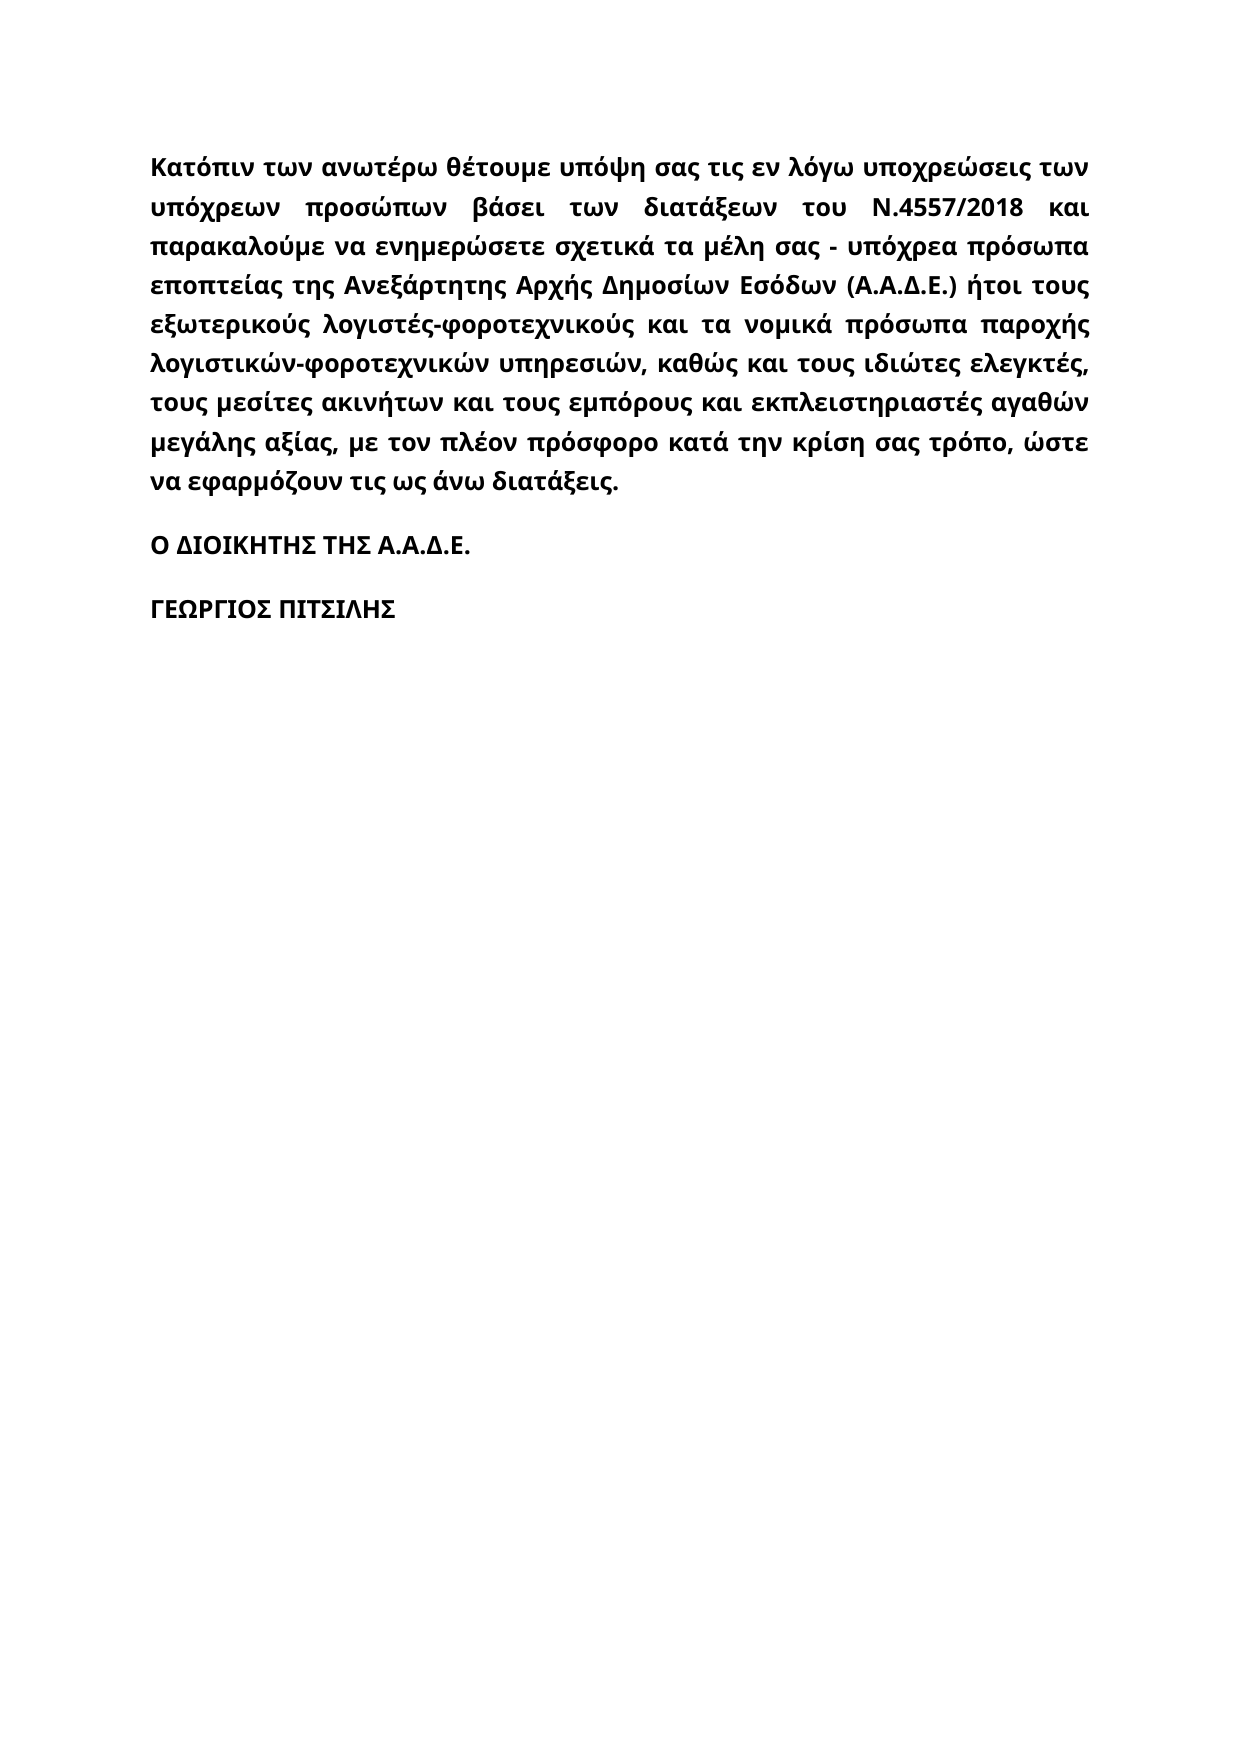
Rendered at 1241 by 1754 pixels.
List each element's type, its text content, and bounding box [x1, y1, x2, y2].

text Ο ΔΙΟΙΚΗΤΗΣ ΤΗΣ Α.Α.Δ.Ε. [150, 527, 1090, 562]
text Κατόπιν των ανωτέρω θέτουμε υπόψη σας τις εν λόγω υποχρεώσεις των υπόχρεων προσώπων βάσει των διατάξεων του Ν.4557/2018 και παρακαλούμε να ενημερώσετε σχετικά τα μέλη σας - υπόχρεα πρόσωπα εποπτείας της Ανεξάρτητης Αρχής Δημοσίων Εσόδων (Α.Α.Δ.Ε.) ήτοι τους εξωτερικούς λογιστές-φοροτεχνικούς και τα νομικά πρόσωπα παροχής λογιστικών-φοροτεχνικών υπηρεσιών, καθώς και τους ιδιώτες ελεγκτές, τους μεσίτες ακινήτων και τους εμπόρους και εκπλειστηριαστές αγαθών μεγάλης αξίας, με τον πλέον πρόσφορο κατά την κρίση σας τρόπο, ώστε να εφαρμόζουν τις ως άνω διατάξεις. [150, 150, 1090, 497]
text ΓΕΩΡΓΙΟΣ ΠΙΤΣΙΛΗΣ [150, 592, 1090, 626]
